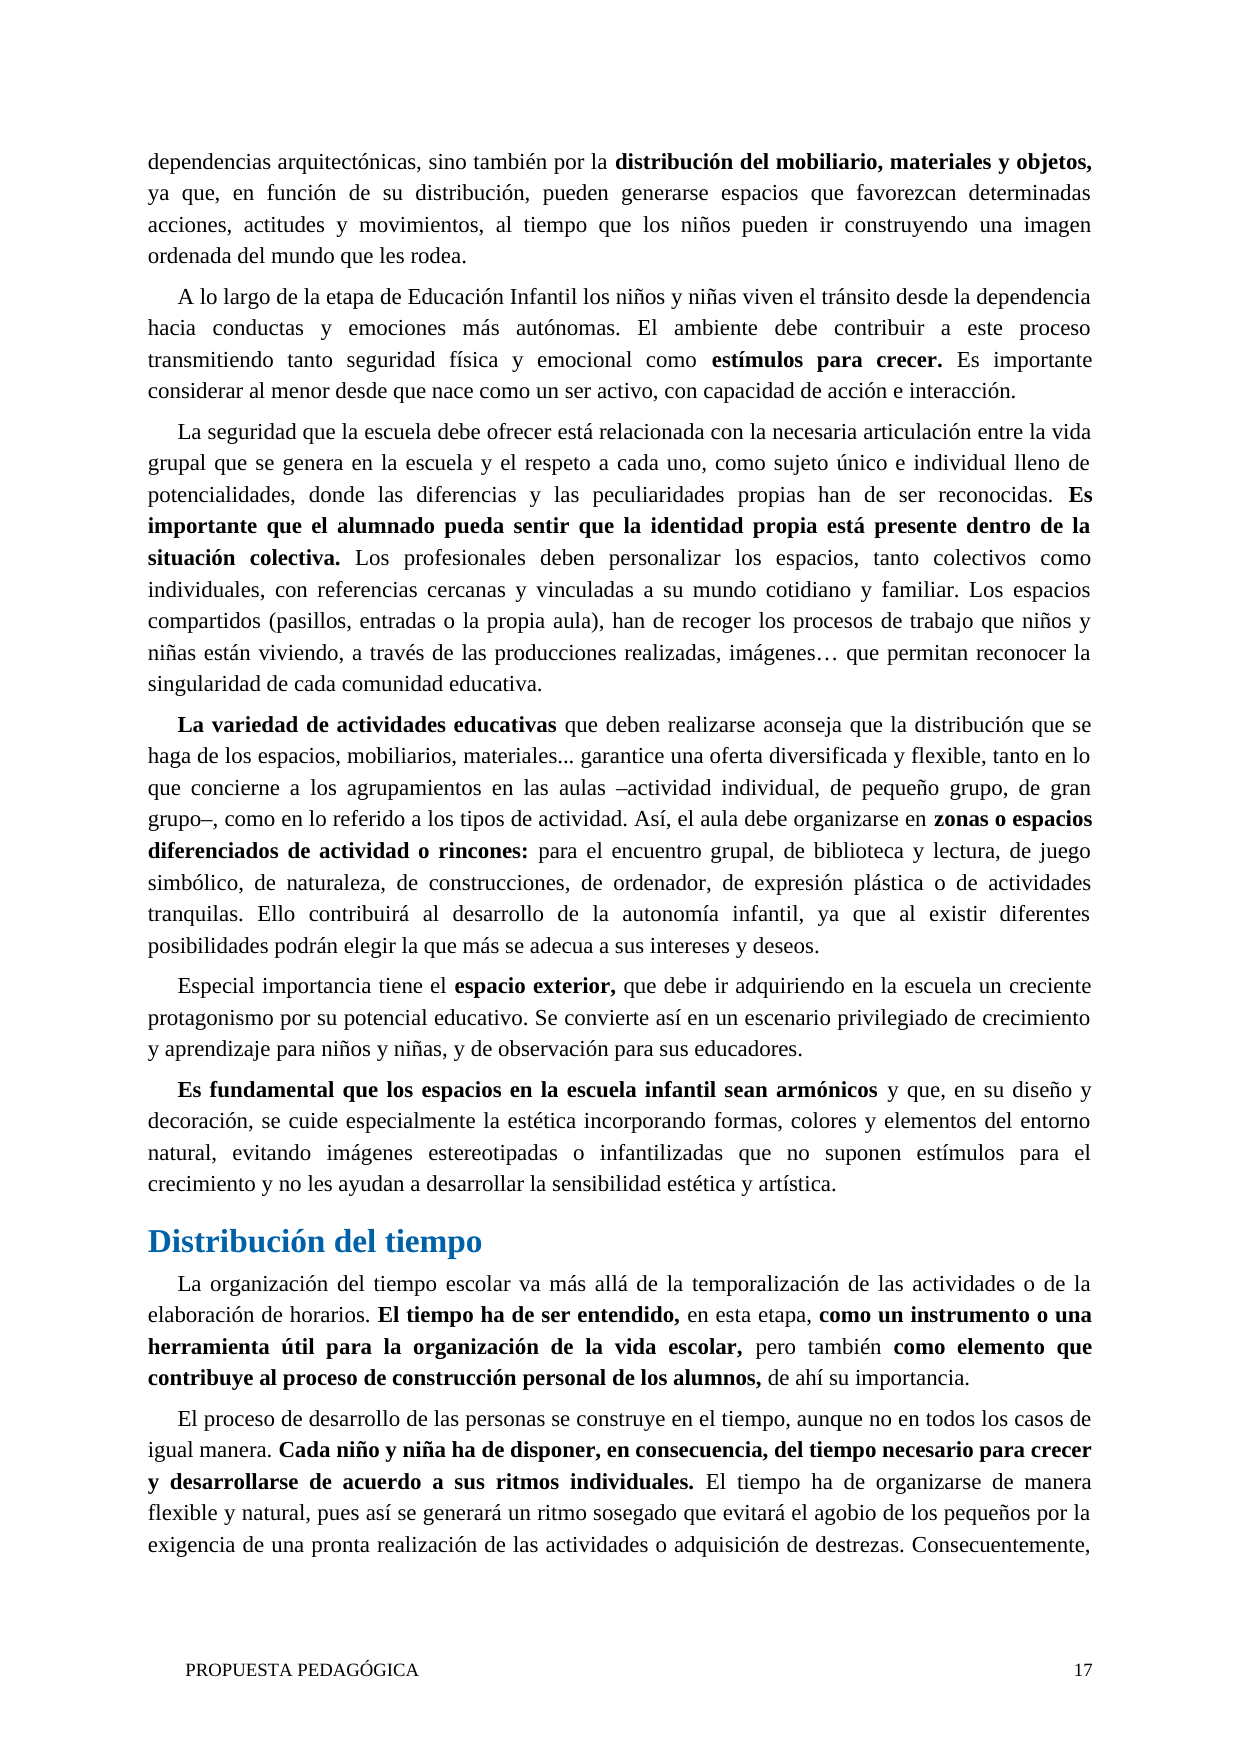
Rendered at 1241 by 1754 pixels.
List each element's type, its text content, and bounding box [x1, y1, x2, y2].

text Es fundamental que los espacios en la escuela infantil sean armónicos y que, en su diseño y decoración, se cuide especialmente la estética incorporando formas, colores y elementos del entorno natural, evitando imágenes estereotipadas o infantilizadas que no suponen estímulos para el crecimiento y no les ayudan a desarrollar la sensibilidad estética y artística. [148, 1076, 1092, 1197]
text Distribución del tiempo [148, 1220, 1092, 1259]
text La variedad de actividades educativas que deben realizarse aconseja que la distribución que se haga de los espacios, mobiliarios, materiales... garantice una oferta diversificada y flexible, tanto en lo que concierne a los agrupamientos en las aulas –actividad individual, de pequeño grupo, de gran grupo–, como en lo referido a los tipos de actividad. Así, el aula debe organizarse en zonas o espacios diferenciados de actividad o rincones: para el encuentro grupal, de biblioteca y lectura, de juego simbólico, de naturaleza, de construcciones, de ordenador, de expresión plástica o de actividades tranquilas. Ello contribuirá al desarrollo de la autonomía infantil, ya que al existir diferentes posibilidades podrán elegir la que más se adecua a sus intereses y deseos. [148, 711, 1092, 958]
text A lo largo de la etapa de Educación Infantil los niños y niñas viven el tránsito desde la dependencia hacia conductas y emociones más autónomas. El ambiente debe contribuir a este proceso transmitiendo tanto seguridad física y emocional como estímulos para crecer. Es importante considerar al menor desde que nace como un ser activo, con capacidad de acción e interacción. [148, 283, 1092, 404]
text Especial importancia tiene el espacio exterior, que debe ir adquiriendo en la escuela un creciente protagonismo por su potencial educativo. Se convierte así en un escenario privilegiado de crecimiento y aprendizaje para niños y niñas, y de observación para sus educadores. [148, 972, 1092, 1062]
text El proceso de desarrollo de las personas se construye en el tiempo, aunque no en todos los casos de igual manera. Cada niño y niña ha de disponer, en consecuencia, del tiempo necesario para crecer y desarrollarse de acuerdo a sus ritmos individuales. El tiempo ha de organizarse de manera flexible y natural, pues así se generará un ritmo sosegado que evitará el agobio de los pequeños por la exigencia de una pronta realización de las actividades o adquisición de destrezas. Consecuentemente, [148, 1405, 1092, 1557]
text La seguridad que la escuela debe ofrecer está relacionada con la necesaria articulación entre la vida grupal que se genera en la escuela y el respeto a cada uno, como sujeto único e individual lleno de potencialidades, donde las diferencias y las peculiaridades propias han de ser reconocidas. Es importante que el alumnado pueda sentir que la identidad propia está presente dentro de la situación colectiva. Los profesionales deben personalizar los espacios, tanto colectivos como individuales, con referencias cercanas y vinculadas a su mundo cotidiano y familiar. Los espacios compartidos (pasillos, entradas o la propia aula), han de recoger los procesos de trabajo que niños y niñas están viviendo, a través de las producciones realizadas, imágenes… que permitan reconocer la singularidad de cada comunidad educativa. [148, 418, 1092, 697]
text dependencias arquitectónicas, sino también por la distribución del mobiliario, materiales y objetos, ya que, en función de su distribución, pueden generarse espacios que favorezcan determinadas acciones, actitudes y movimientos, al tiempo que los niños pueden ir construyendo una imagen ordenada del mundo que les rodea. [148, 148, 1092, 269]
text La organización del tiempo escolar va más allá de la temporalización de las actividades o de la elaboración de horarios. El tiempo ha de ser entendido, en esta etapa, como un instrumento o una herramienta útil para la organización de la vida escolar, pero también como elemento que contribuye al proceso de construcción personal de los alumnos, de ahí su importancia. [148, 1270, 1092, 1391]
